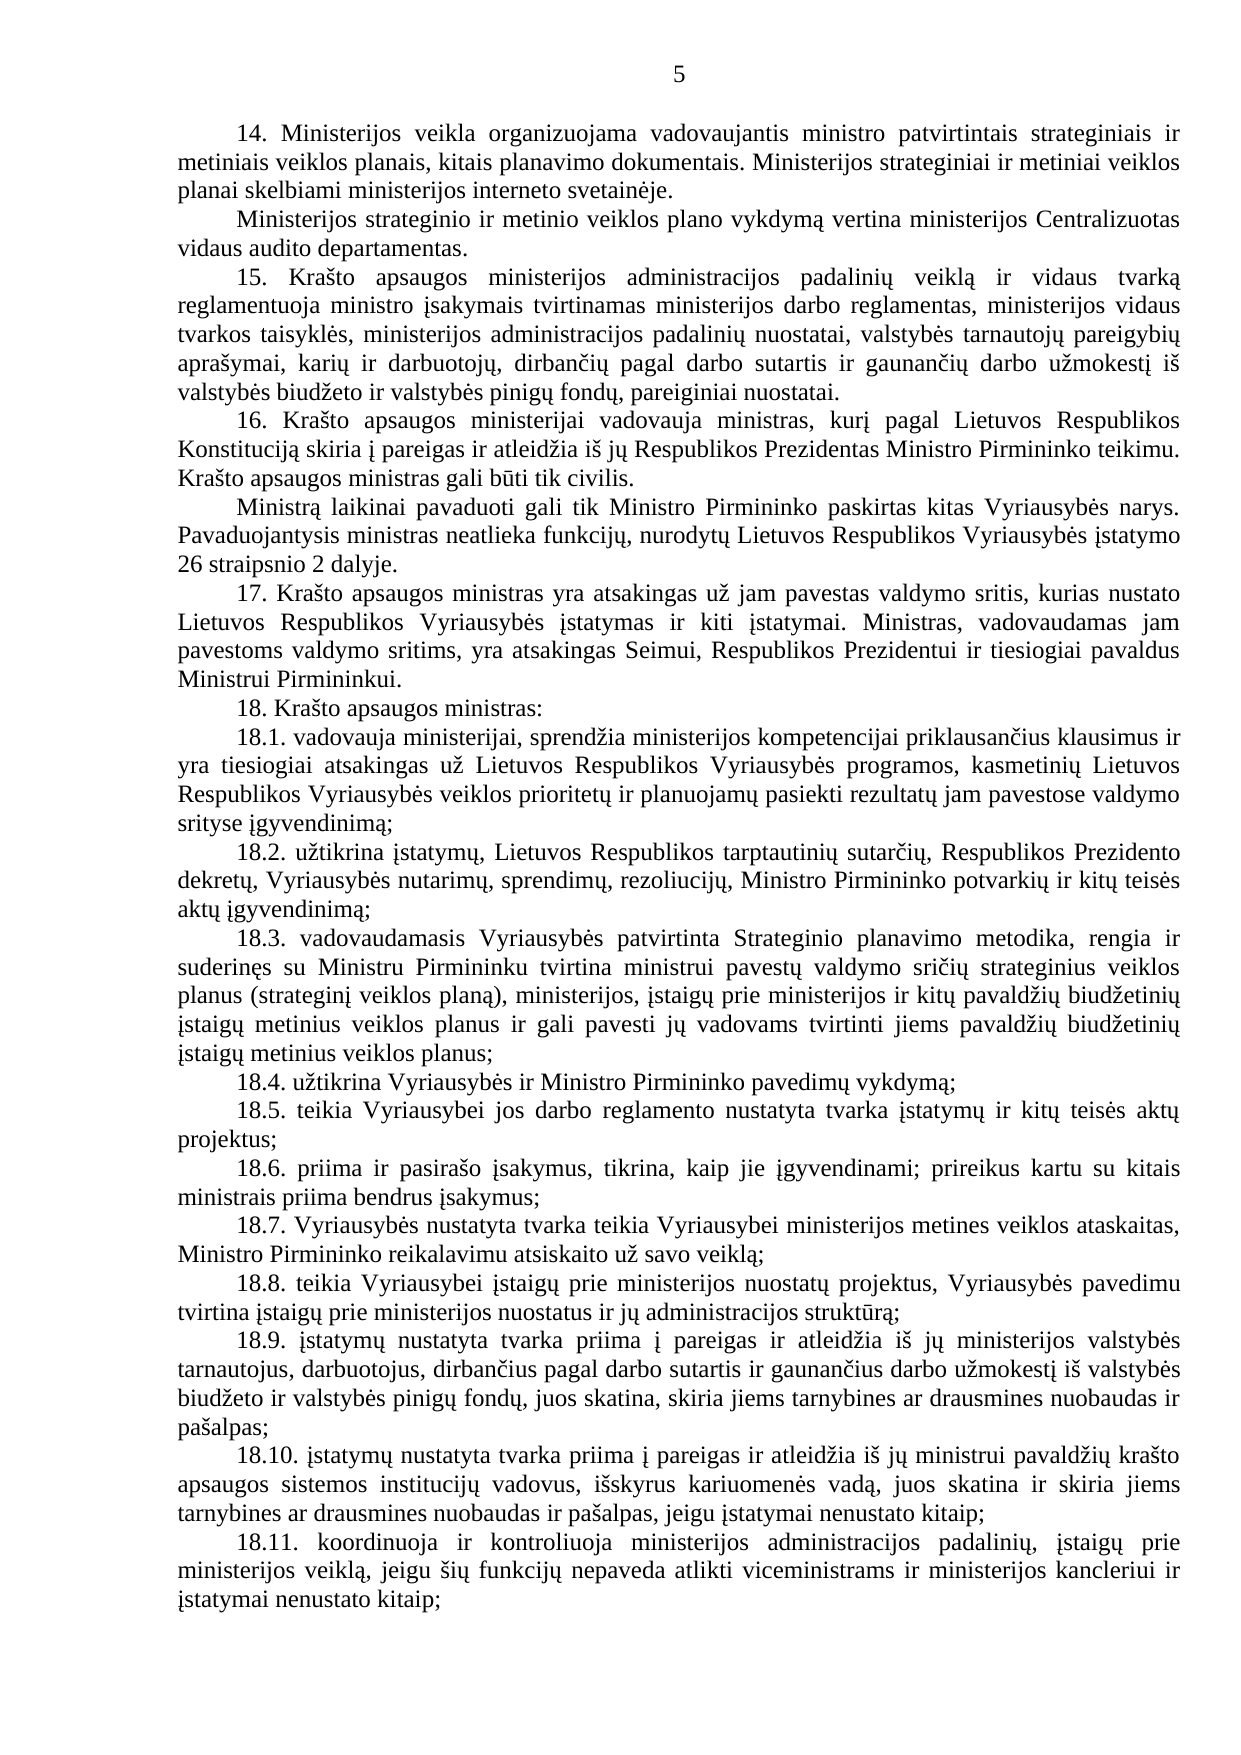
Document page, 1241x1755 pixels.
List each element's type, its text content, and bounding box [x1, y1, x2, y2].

text 18.1. vadovauja ministerijai, sprendžia ministerijos kompetencijai priklausančius klausimus ir yra tiesiogiai atsakingas už Lietuvos Respublikos Vyriausybės programos, kasmetinių Lietuvos Respublikos Vyriausybės veiklos prioritetų ir planuojamų pasiekti rezultatų jam pavestose valdymo srityse įgyvendinimą; [177, 722, 1181, 837]
text 18.4. užtikrina Vyriausybės ir Ministro Pirmininko pavedimų vykdymą; [177, 1067, 1181, 1096]
text 18.3. vadovaudamasis Vyriausybės patvirtinta Strateginio planavimo metodika, rengia ir suderinęs su Ministru Pirmininku tvirtina ministrui pavestų valdymo sričių strateginius veiklos planus (strateginį veiklos planą), ministerijos, įstaigų prie ministerijos ir kitų pavaldžių biudžetinių įstaigų metinius veiklos planus ir gali pavesti jų vadovams tvirtinti jiems pavaldžių biudžetinių įstaigų metinius veiklos planus; [177, 923, 1181, 1067]
text 18.11. koordinuoja ir kontroliuoja ministerijos administracijos padalinių, įstaigų prie ministerijos veiklą, jeigu šių funkcijų nepaveda atlikti viceministrams ir ministerijos kancleriui ir įstatymai nenustato kitaip; [177, 1527, 1181, 1613]
text Ministerijos strateginio ir metinio veiklos plano vykdymą vertina ministerijos Centralizuotas vidaus audito departamentas. [177, 204, 1181, 262]
text 18.8. teikia Vyriausybei įstaigų prie ministerijos nuostatų projektus, Vyriausybės pavedimu tvirtina įstaigų prie ministerijos nuostatus ir jų administracijos struktūrą; [177, 1268, 1181, 1326]
text 16. Krašto apsaugos ministerijai vadovauja ministras, kurį pagal Lietuvos Respublikos Konstituciją skiria į pareigas ir atleidžia iš jų Respublikos Prezidentas Ministro Pirmininko teikimu. Krašto apsaugos ministras gali būti tik civilis. [177, 406, 1181, 492]
text 18.2. užtikrina įstatymų, Lietuvos Respublikos tarptautinių sutarčių, Respublikos Prezidento dekretų, Vyriausybės nutarimų, sprendimų, rezoliucijų, Ministro Pirmininko potvarkių ir kitų teisės aktų įgyvendinimą; [177, 837, 1181, 923]
text 18.7. Vyriausybės nustatyta tvarka teikia Vyriausybei ministerijos metines veiklos ataskaitas, Ministro Pirmininko reikalavimu atsiskaito už savo veiklą; [177, 1211, 1181, 1268]
text 18.9. įstatymų nustatyta tvarka priima į pareigas ir atleidžia iš jų ministerijos valstybės tarnautojus, darbuotojus, dirbančius pagal darbo sutartis ir gaunančius darbo užmokestį iš valstybės biudžeto ir valstybės pinigų fondų, juos skatina, skiria jiems tarnybines ar drausmines nuobaudas ir pašalpas; [177, 1326, 1181, 1441]
text 15. Krašto apsaugos ministerijos administracijos padalinių veiklą ir vidaus tvarką reglamentuoja ministro įsakymais tvirtinamas ministerijos darbo reglamentas, ministerijos vidaus tvarkos taisyklės, ministerijos administracijos padalinių nuostatai, valstybės tarnautojų pareigybių aprašymai, karių ir darbuotojų, dirbančių pagal darbo sutartis ir gaunančių darbo užmokestį iš valstybės biudžeto ir valstybės pinigų fondų, pareiginiai nuostatai. [177, 262, 1181, 406]
text 14. Ministerijos veikla organizuojama vadovaujantis ministro patvirtintais strateginiais ir metiniais veiklos planais, kitais planavimo dokumentais. Ministerijos strateginiai ir metiniai veiklos planai skelbiami ministerijos interneto svetainėje. [177, 118, 1181, 204]
text 18.5. teikia Vyriausybei jos darbo reglamento nustatyta tvarka įstatymų ir kitų teisės aktų projektus; [177, 1096, 1181, 1153]
text Ministrą laikinai pavaduoti gali tik Ministro Pirmininko paskirtas kitas Vyriausybės narys. Pavaduojantysis ministras neatlieka funkcijų, nurodytų Lietuvos Respublikos Vyriausybės įstatymo 26 straipsnio 2 dalyje. [177, 492, 1181, 578]
text 18. Krašto apsaugos ministras: [177, 693, 1181, 722]
text 18.10. įstatymų nustatyta tvarka priima į pareigas ir atleidžia iš jų ministrui pavaldžių krašto apsaugos sistemos institucijų vadovus, išskyrus kariuomenės vadą, juos skatina ir skiria jiems tarnybines ar drausmines nuobaudas ir pašalpas, jeigu įstatymai nenustato kitaip; [177, 1441, 1181, 1527]
text 18.6. priima ir pasirašo įsakymus, tikrina, kaip jie įgyvendinami; prireikus kartu su kitais ministrais priima bendrus įsakymus; [177, 1153, 1181, 1211]
text 17. Krašto apsaugos ministras yra atsakingas už jam pavestas valdymo sritis, kurias nustato Lietuvos Respublikos Vyriausybės įstatymas ir kiti įstatymai. Ministras, vadovaudamas jam pavestoms valdymo sritims, yra atsakingas Seimui, Respublikos Prezidentui ir tiesiogiai pavaldus Ministrui Pirmininkui. [177, 578, 1181, 693]
